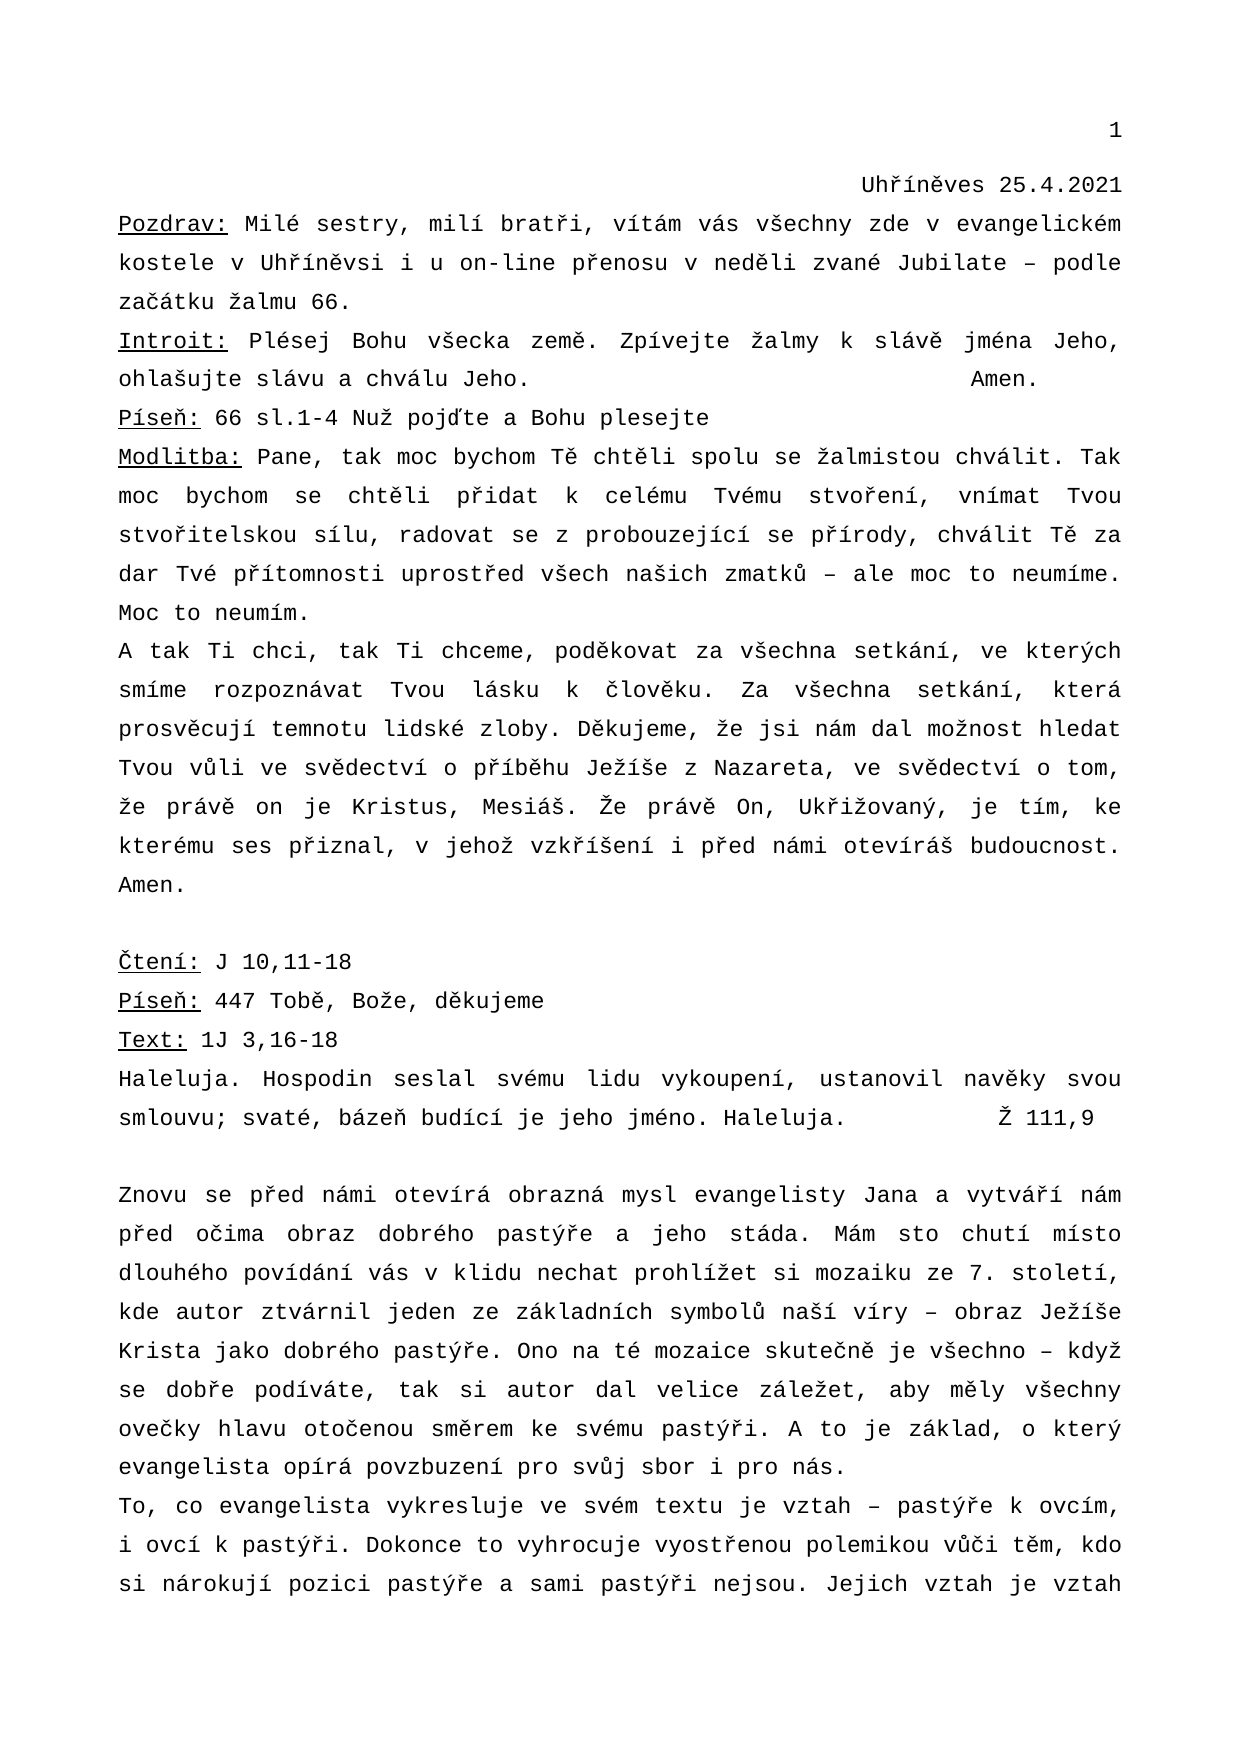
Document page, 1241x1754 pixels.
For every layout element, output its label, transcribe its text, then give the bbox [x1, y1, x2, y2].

text Čtení: J 10,11-18 [118, 951, 1122, 977]
text Uhříněves 25.4.2021 [118, 173, 1122, 199]
text Haleluja. Hospodin seslal svému lidu vykoupení, ustanovil navěky svou smlouvu; svaté, bázeň budící je jeho jméno. Haleluja. Ž 111,9 [118, 1067, 1122, 1132]
text Znovu se před námi otevírá obrazná mysl evangelisty Jana a vytváří nám před očima obraz dobrého pastýře a jeho stáda. Mám sto chutí místo dlouhého povídání vás v klidu nechat prohlížet si mozaiku ze 7. století, kde autor ztvárnil jeden ze základních symbolů naší víry – obraz Ježíše Krista jako dobrého pastýře. Ono na té mozaice skutečně je všechno – když se dobře podíváte, tak si autor dal velice záležet, aby měly všechny ovečky hlavu otočenou směrem ke svému pastýři. A to je základ, o který evangelista opírá povzbuzení pro svůj sbor i pro nás. [118, 1184, 1122, 1482]
text A tak Ti chci, tak Ti chceme, poděkovat za všechna setkání, ve kterých smíme rozpoznávat Tvou lásku k člověku. Za všechna setkání, která prosvěcují temnotu lidské zloby. Děkujeme, že jsi nám dal možnost hledat Tvou vůli ve svědectví o příběhu Ježíše z Nazareta, ve svědectví o tom, že právě on je Kristus, Mesiáš. Že právě On, Ukřižovaný, je tím, ke kterému ses přiznal, v jehož vzkříšení i před námi otevíráš budoucnost. Amen. [118, 640, 1122, 899]
text Píseň: 447 Tobě, Bože, děkujeme [118, 989, 1122, 1015]
text Introit: Plésej Bohu všecka země. Zpívejte žalmy k slávě jména Jeho, ohlašujte slávu a chválu Jeho. Amen. [118, 329, 1122, 394]
text Text: 1J 3,16-18 [118, 1028, 1122, 1054]
text Pozdrav: Milé sestry, milí bratři, vítám vás všechny zde v evangelickém kostele v Uhříněvsi i u on-line přenosu v neděli zvané Jubilate – podle začátku žalmu 66. [118, 212, 1122, 316]
text Píseň: 66 sl.1-4 Nuž pojďte a Bohu plesejte [118, 407, 1122, 433]
text Modlitba: Pane, tak moc bychom Tě chtěli spolu se žalmistou chválit. Tak moc bychom se chtěli přidat k celému Tvému stvoření, vnímat Tvou stvořitelskou sílu, radovat se z probouzející se přírody, chválit Tě za dar Tvé přítomnosti uprostřed všech našich zmatků – ale moc to neumíme. Moc to neumím. [118, 446, 1122, 627]
text To, co evangelista vykresluje ve svém textu je vztah – pastýře k ovcím, i ovcí k pastýři. Dokonce to vyhrocuje vyostřenou polemikou vůči těm, kdo si nárokují pozici pastýře a sami pastýři nejsou. Jejich vztah je vztah [118, 1494, 1122, 1598]
